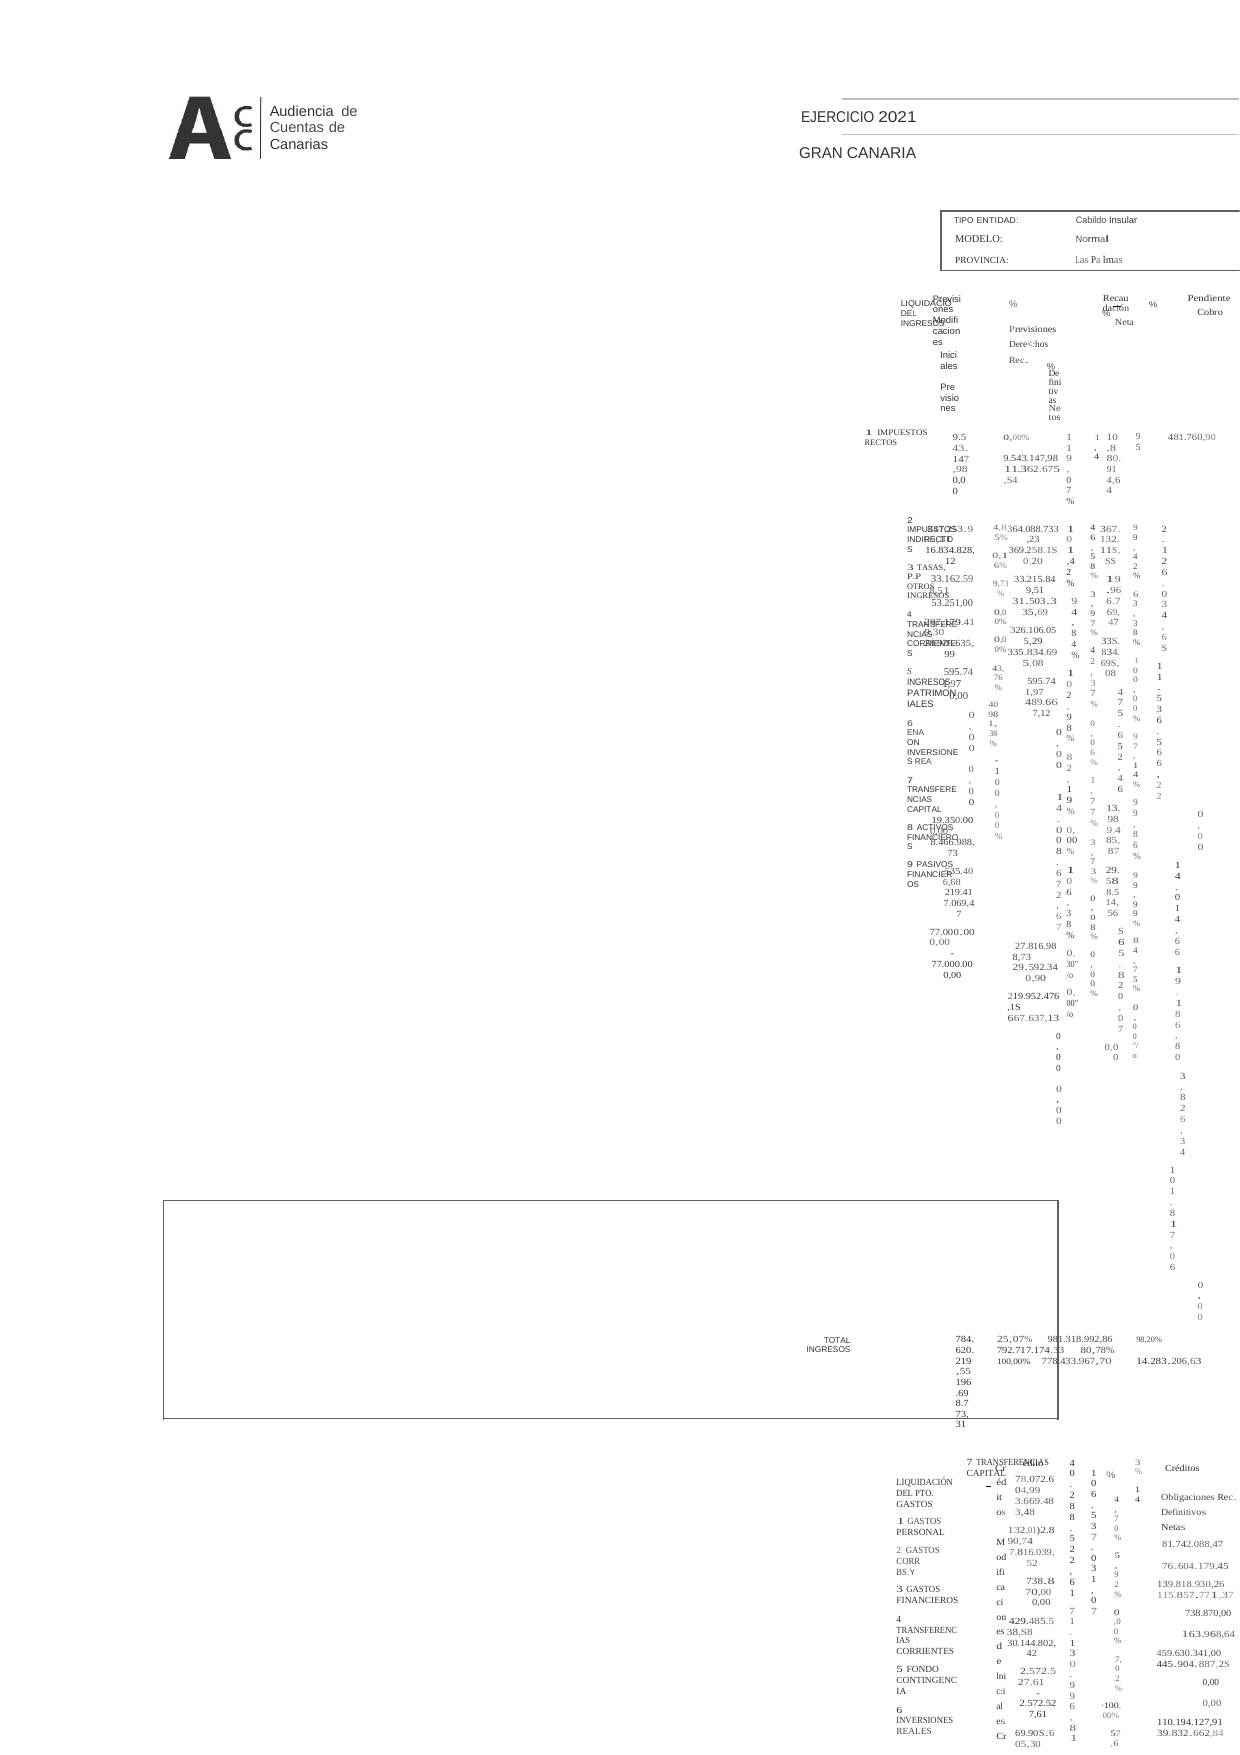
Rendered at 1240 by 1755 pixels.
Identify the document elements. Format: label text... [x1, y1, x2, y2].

text 0,08% [1090, 893, 1095, 941]
text 0,06% [1090, 719, 1095, 767]
text 57,63% [1110, 1729, 1122, 1748]
text 364.088.733,23 369.258.1S0,20 [1007, 523, 1059, 567]
text 535.406,68 219.417.069,47 [943, 865, 974, 919]
text 2.572.527,61 -2.572.527,61 [1018, 1666, 1058, 1720]
text 595.741,97 489.667,12 [1025, 675, 1058, 719]
text 429.485.538,S8 30.144.802,42 [1007, 1616, 1056, 1659]
text % [1106, 1470, 1119, 1481]
text 595.741,97 0,00 [942, 666, 975, 702]
text 10.880.914,64 [1106, 432, 1121, 496]
text 0,00% [992, 607, 1002, 626]
text TOTAL INGRESOS [799, 1335, 850, 1354]
text 0,00 0,00 [968, 710, 976, 807]
text 5 FONDO DE CONTINGENCIA [896, 1664, 915, 1697]
table_cell Normal Las Pa lmas [1048, 229, 1228, 270]
text 106,38% [1066, 864, 1074, 940]
text 27.816.988,73 29.592.340,90 [1012, 940, 1058, 984]
text 82,19% [1066, 752, 1074, 817]
text 33S.834.69S,08 [1100, 636, 1121, 679]
text 25,07% 981.318.992,86 792.717.174,33 80,78% 100,00% 778.433.967,70 [997, 1334, 1057, 1366]
table_cell Códgi o: [1228, 229, 1240, 270]
text 139.818.930,26 115.857.771,37 [1157, 1579, 1240, 1601]
text 29.588.514,56 [1104, 864, 1121, 919]
text 0,00 0,00 [1202, 1676, 1240, 1709]
text EJERCICIO 2021 [801, 107, 1240, 125]
table_header TIPO ENTIDAD: [942, 212, 1048, 229]
text LIQUIDACIÓN DEL PTO. DE GASTOS [896, 1477, 915, 1509]
text Previsiones Modificaciones [933, 293, 963, 347]
text ·100,00% [1099, 1701, 1122, 1720]
text 481.760,90 [1168, 432, 1240, 443]
text 784.620.219,55 196.698.773, [955, 1334, 974, 1418]
text 2 GASTOS CORR. EN BS.Y SERV. [896, 1545, 915, 1577]
text Créditos Modificaciones de lnic:iales Crédito [995, 1471, 1002, 1741]
text 367.132.11S,SS [1100, 523, 1121, 567]
text 132.01)2.890,74 7.816.039,52 [1007, 1525, 1056, 1568]
text 297.179.419,30 28.926.635,99 [924, 616, 975, 659]
text 119,07% [1066, 432, 1073, 506]
text 4,70% [1114, 1501, 1119, 1543]
text Cobro [1197, 309, 1240, 317]
text 3,97% [1090, 589, 1095, 637]
text 31 [955, 1419, 974, 1430]
text 0,30"/o [1066, 948, 1078, 980]
text Audiencia de Cuentas de Canarias [269, 103, 363, 153]
text 3 GASTOS FINANCIEROS [896, 1584, 915, 1606]
text 3,73% [1090, 838, 1095, 886]
text 110.194.127,91 39.832.662,84 [1157, 1717, 1240, 1738]
text 101,42% [1066, 523, 1074, 588]
text 1,77% [1090, 774, 1095, 823]
text 1 IMPUESTOS DI RECTOS [864, 428, 909, 447]
text 19.350.000,00 8.466.988,73 [930, 815, 975, 858]
text 77.000.000,00 -77.000.000,00 [929, 926, 975, 980]
text 0,00% [1090, 950, 1095, 998]
text 219.952.476,1S 667.637,13 [1007, 991, 1059, 1023]
text 71.130.996,81 106.537.031,07 [1091, 1495, 1096, 1617]
text Neta [1102, 318, 1126, 327]
text 0,00% [992, 635, 1002, 654]
text 0,00"/o [1066, 987, 1078, 1019]
text Recaudación [1102, 293, 1126, 312]
text 738.870,00 163.968,64 [1172, 1607, 1240, 1640]
text Iniciales Previsiones [940, 350, 959, 414]
text 4,85% [992, 523, 1002, 542]
text 0,00% 9.543.147,98 11.362.675,S4 [1003, 432, 1060, 485]
text 347.253.905,11 16.834.828,12 [924, 523, 976, 567]
text 13.989.485,87 [1105, 803, 1122, 857]
text 33.162.598,51 53.251,00 [929, 573, 975, 609]
text 5,92% [1114, 1551, 1122, 1599]
text 6 INVERSIONES REALES [896, 1704, 915, 1737]
text 0,00% [1114, 1607, 1122, 1646]
text Créditos Obligaciones Rec. Definitivos Netas [1161, 1462, 1239, 1533]
text 9.543.147,98 0,00 [952, 432, 970, 497]
text 9,73% [992, 579, 1002, 598]
text 0,16% [992, 551, 1002, 570]
text 46,58% [1090, 538, 1094, 581]
text -100,00% [994, 755, 998, 835]
text Pendiente [1187, 293, 1240, 302]
text 42,37% [1090, 664, 1094, 703]
text 98,20% 14.283.206,63 [1136, 1334, 1240, 1366]
text 7,02% [1115, 1654, 1122, 1693]
text 19.966.769,47 [1105, 574, 1122, 628]
text 81.742.088,47 76.604.179.45 [1162, 1539, 1240, 1571]
text % [1148, 302, 1240, 309]
text 25,07% 981.318.992,86 792.717.174,33 80,78% 100,00% 778.433.967,70 [1059, 1334, 1121, 1366]
text 0,00"/o [1133, 1003, 1138, 1060]
text % Previsiones Dere<:hos Rec. % [1009, 293, 1066, 370]
text 40981,38% [988, 700, 998, 748]
text 738.870,00 0,00 [1025, 1575, 1057, 1608]
text GRAN CANARIA [799, 143, 1240, 161]
text 4 TRANSFERENCIAS CORRIENTES [896, 1613, 915, 1657]
table_header Cabildo Insular [1048, 212, 1228, 229]
table_cell MODELO: PROVINCIA: [942, 229, 1048, 270]
text 326.106.055,29 335.834.695,08 [1007, 625, 1059, 668]
text 69.90S.605,30 40.288.522,61 [1015, 1728, 1058, 1749]
text 102,98% [1066, 668, 1074, 744]
text 33.215.849,51 31.503.335,69 [1012, 574, 1057, 617]
table_header [1228, 212, 1240, 229]
text Definitivas Netos [1048, 370, 1062, 422]
text 78.072.604,99 3.669.483,48 [1015, 1474, 1058, 1517]
text 0,00% [1066, 824, 1078, 857]
text 0,00 [1103, 1041, 1118, 1063]
text 43,76% [992, 663, 1002, 692]
text 459.630.341,00 445.904.887,2S [1156, 1647, 1240, 1669]
